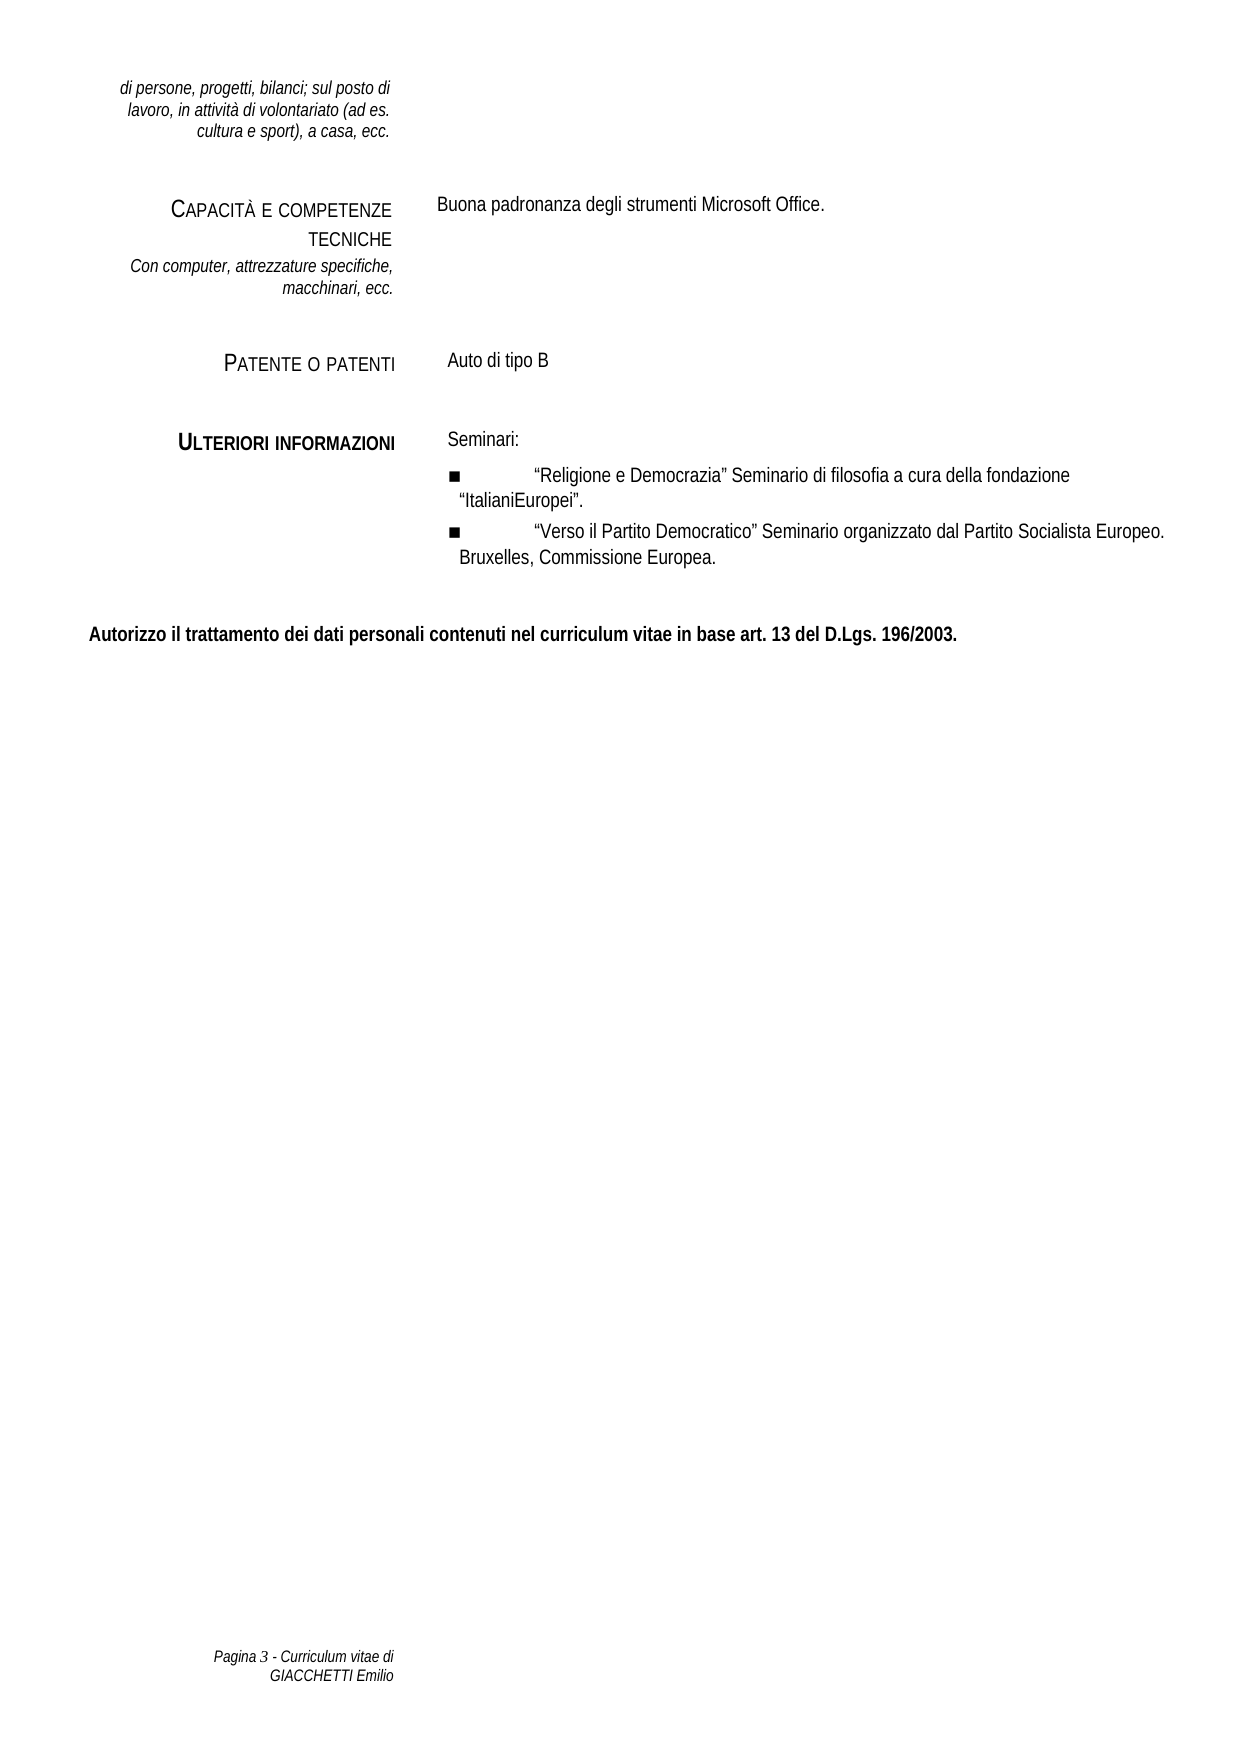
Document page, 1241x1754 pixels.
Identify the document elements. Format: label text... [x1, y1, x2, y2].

table_cell [406, 458, 436, 514]
table_cell “Verso il Partito Democratico” Seminario organizzato dal Partito Socialista Europeo. Bruxelles, Commissione Europea. [436, 514, 1189, 571]
table_header [436, 75, 1189, 144]
table_header [406, 75, 436, 144]
table_header [406, 349, 436, 377]
table_cell [89, 458, 406, 514]
table_header Patente o patenti [89, 349, 406, 377]
table_header Seminari: [436, 425, 1189, 458]
table_header Buona padronanza degli strumenti Microsoft Office. [436, 192, 1189, 301]
table_cell [89, 514, 406, 571]
table_header Ulteriori informazioni [89, 425, 406, 458]
table_header Capacità e competenze tecniche Con computer, attrezzature specifiche, macchinari, ecc. [89, 192, 406, 301]
table_header di persone, progetti, bilanci; sul posto di lavoro, in attività di volontariato (ad es. cultura e sport), a casa, ecc. [89, 75, 406, 144]
table_header [406, 192, 436, 301]
table_header [406, 425, 436, 458]
text Autorizzo il trattamento dei dati personali contenuti nel curriculum vitae in base art. 13 del D.Lgs. 196/2003. [89, 622, 1053, 646]
table_header Auto di tipo B [436, 349, 1189, 377]
table_cell “Religione e Democrazia” Seminario di filosofia a cura della fondazione “ItalianiEuropei”. [436, 458, 1189, 514]
table_cell [406, 514, 436, 571]
